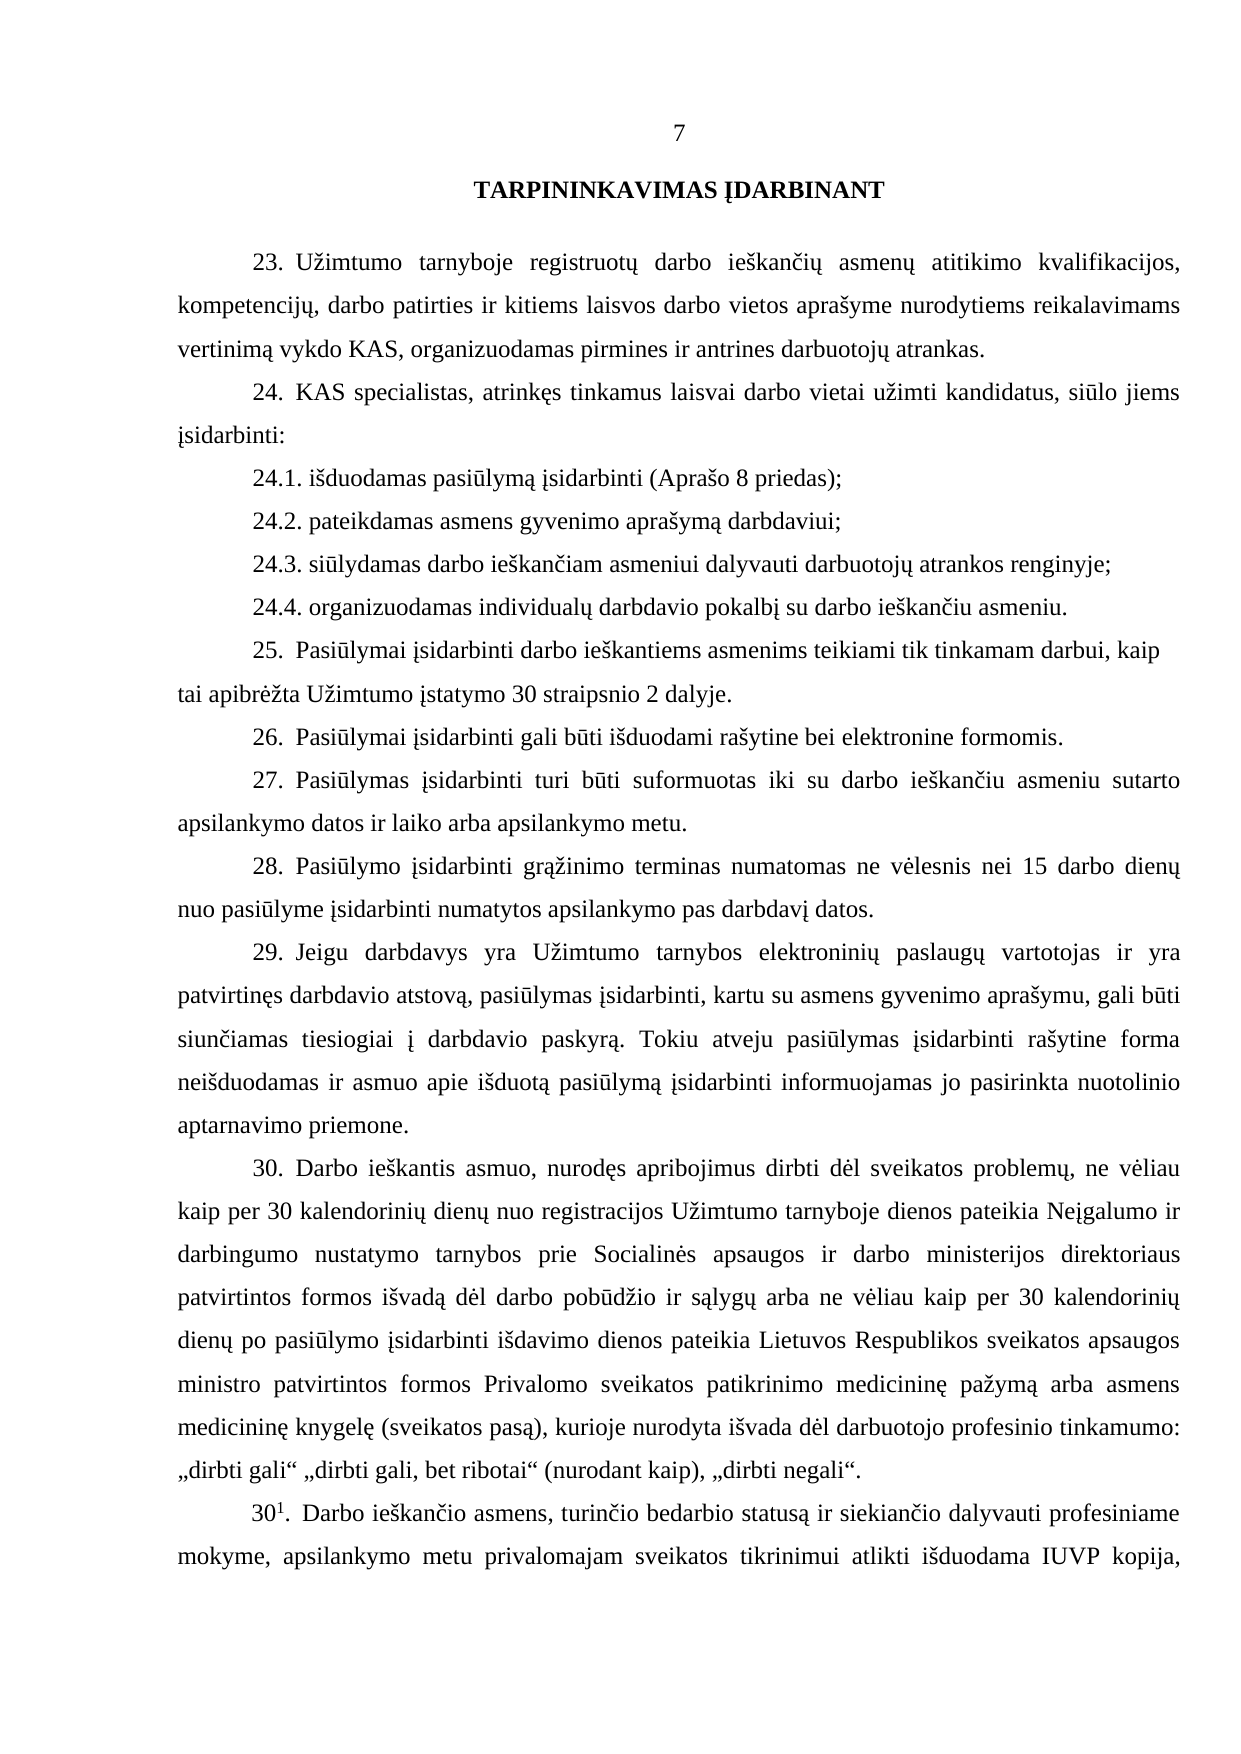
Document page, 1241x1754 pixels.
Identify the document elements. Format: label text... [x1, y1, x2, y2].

text 29. Jeigu darbdavys yra Užimtumo tarnybos elektroninių paslaugų vartotojas ir yra patvirtinęs darbdavio atstovą, pasiūlymas įsidarbinti, kartu su asmens gyvenimo aprašymu, gali būti siunčiamas tiesiogiai į darbdavio paskyrą. Tokiu atveju pasiūlymas įsidarbinti rašytine forma neišduodamas ir asmuo apie išduotą pasiūlymą įsidarbinti informuojamas jo pasirinkta nuotolinio aptarnavimo priemone. [177, 937, 1181, 1139]
text TARPININKAVIMAS ĮDARBINANT [177, 176, 1181, 204]
text 24.2. pateikdamas asmens gyvenimo aprašymą darbdaviui; [177, 506, 1181, 535]
text 301. Darbo ieškančio asmens, turinčio bedarbio statusą ir siekiančio dalyvauti profesiniame mokyme, apsilankymo metu privalomajam sveikatos tikrinimui atlikti išduodama IUVP kopija, [177, 1498, 1181, 1570]
text 24.1. išduodamas pasiūlymą įsidarbinti (Aprašo 8 priedas); [177, 463, 1181, 492]
text 28. Pasiūlymo įsidarbinti grąžinimo terminas numatomas ne vėlesnis nei 15 darbo dienų nuo pasiūlyme įsidarbinti numatytos apsilankymo pas darbdavį datos. [177, 851, 1181, 923]
text 30. Darbo ieškantis asmuo, nurodęs apribojimus dirbti dėl sveikatos problemų, ne vėliau kaip per 30 kalendorinių dienų nuo registracijos Užimtumo tarnyboje dienos pateikia Neįgalumo ir darbingumo nustatymo tarnybos prie Socialinės apsaugos ir darbo ministerijos direktoriaus patvirtintos formos išvadą dėl darbo pobūdžio ir sąlygų arba ne vėliau kaip per 30 kalendorinių dienų po pasiūlymo įsidarbinti išdavimo dienos pateikia Lietuvos Respublikos sveikatos apsaugos ministro patvirtintos formos Privalomo sveikatos patikrinimo medicininę pažymą arba asmens medicininę knygelę (sveikatos pasą), kurioje nurodyta išvada dėl darbuotojo profesinio tinkamumo: „dirbti gali“ „dirbti gali, bet ribotai“ (nurodant kaip), „dirbti negali“. [177, 1153, 1181, 1484]
text 27. Pasiūlymas įsidarbinti turi būti suformuotas iki su darbo ieškančiu asmeniu sutarto apsilankymo datos ir laiko arba apsilankymo metu. [177, 765, 1181, 837]
text 24.4. organizuodamas individualų darbdavio pokalbį su darbo ieškančiu asmeniu. [177, 592, 1181, 621]
text 26. Pasiūlymai įsidarbinti gali būti išduodami rašytine bei elektronine formomis. [177, 722, 1181, 751]
text 24.3. siūlydamas darbo ieškančiam asmeniui dalyvauti darbuotojų atrankos renginyje; [177, 549, 1181, 578]
text 25. Pasiūlymai įsidarbinti darbo ieškantiems asmenims teikiami tik tinkamam darbui, kaip tai apibrėžta Užimtumo įstatymo 30 straipsnio 2 dalyje. [177, 636, 1181, 707]
text 24. KAS specialistas, atrinkęs tinkamus laisvai darbo vietai užimti kandidatus, siūlo jiems įsidarbinti: [177, 377, 1181, 449]
text 23. Užimtumo tarnyboje registruotų darbo ieškančių asmenų atitikimo kvalifikacijos, kompetencijų, darbo patirties ir kitiems laisvos darbo vietos aprašyme nurodytiems reikalavimams vertinimą vykdo KAS, organizuodamas pirmines ir antrines darbuotojų atrankas. [177, 247, 1181, 362]
